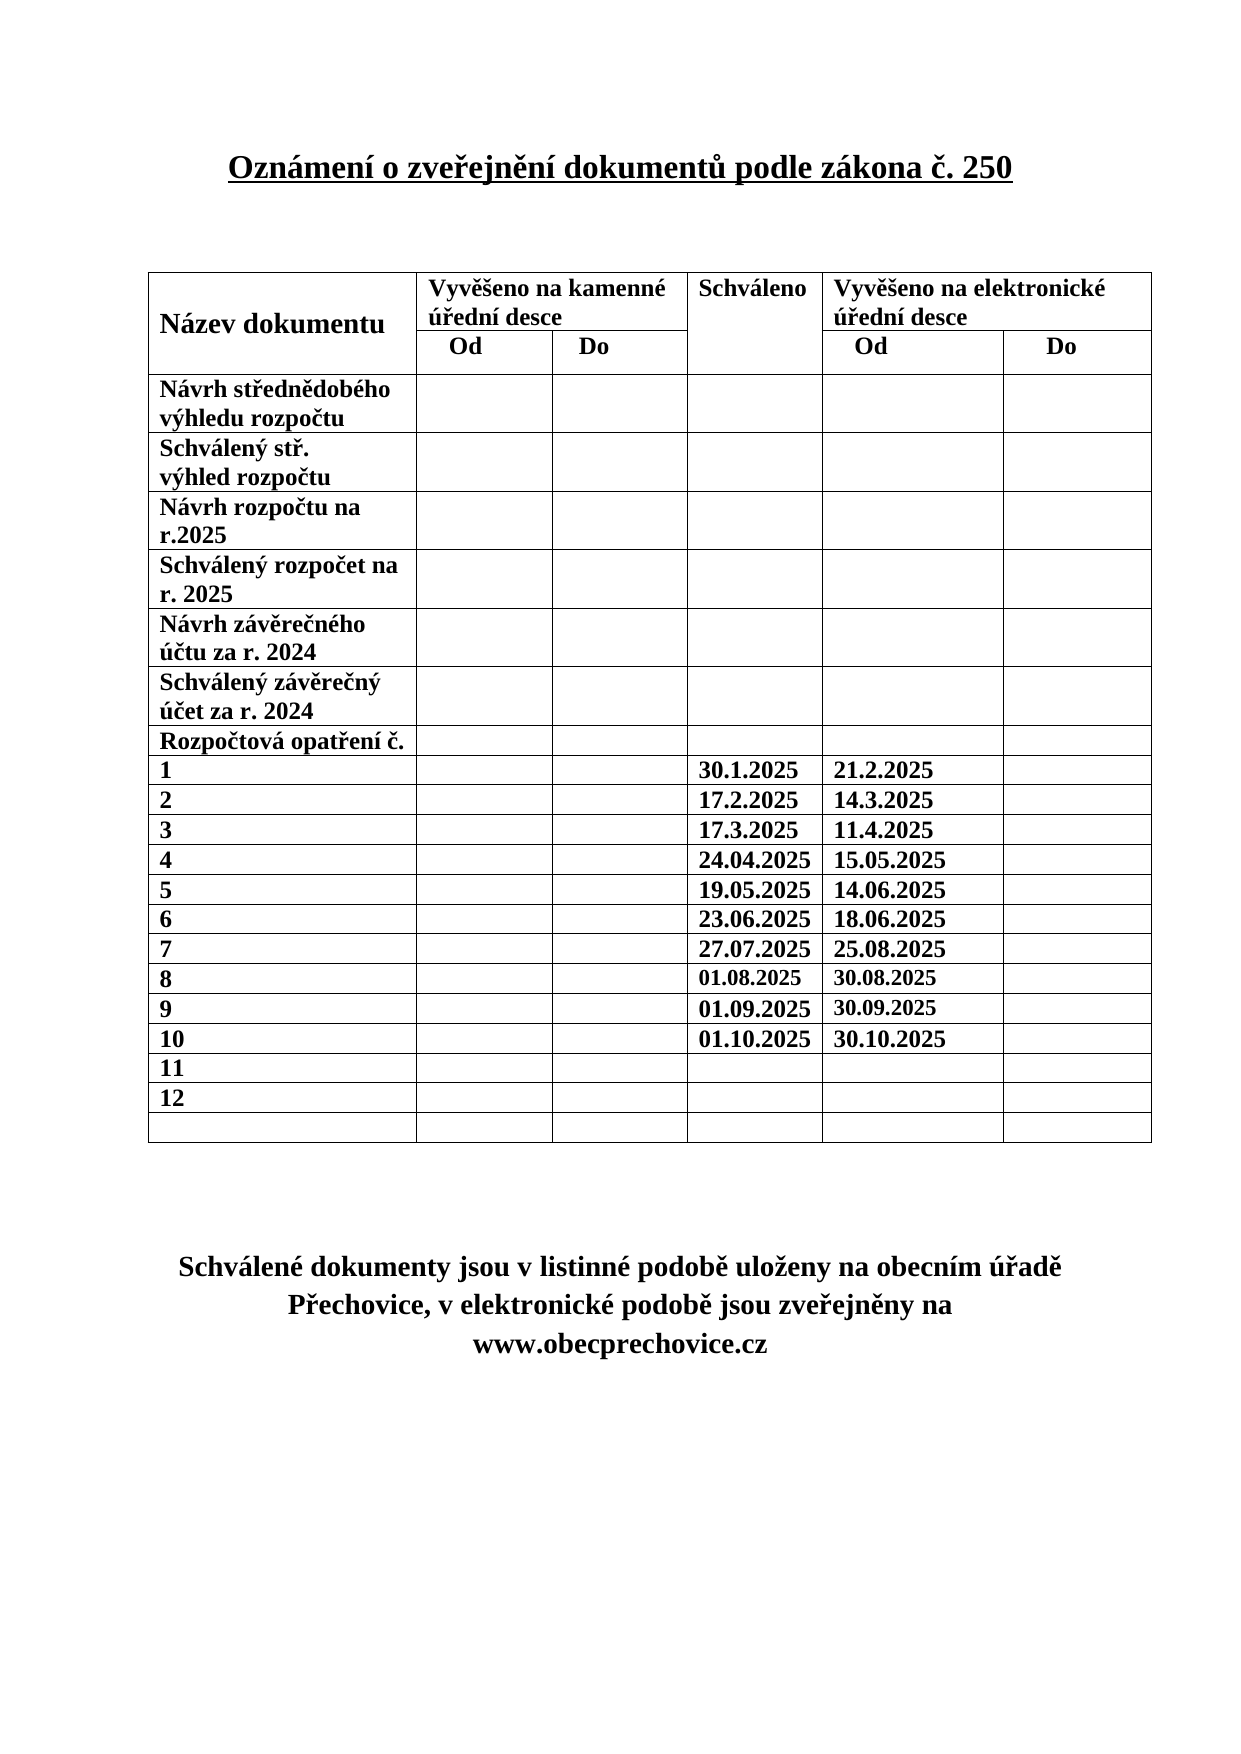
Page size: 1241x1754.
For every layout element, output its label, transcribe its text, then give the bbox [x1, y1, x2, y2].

table_cell [1004, 934, 1151, 963]
table_cell [688, 726, 822, 754]
table_cell [1004, 964, 1151, 993]
table_cell [553, 609, 687, 666]
table_cell [553, 433, 687, 491]
table_cell [553, 492, 687, 549]
table_cell [417, 492, 552, 549]
table_cell [823, 609, 1003, 666]
table_cell [1004, 667, 1151, 725]
table_cell [417, 1024, 552, 1052]
table_cell 19.05.2025 [688, 875, 822, 903]
table_cell 01.08.2025 [688, 964, 822, 993]
table_cell [553, 1113, 687, 1142]
text Oznámení o zveřejnění dokumentů podle zákona č. 250 [148, 148, 1093, 186]
table_cell [688, 1113, 822, 1142]
table_cell Schválený stř. výhled rozpočtu [149, 433, 416, 491]
table_cell 01.10.2025 [688, 1024, 822, 1052]
table_cell 15.05.2025 [823, 845, 1003, 874]
table_cell [823, 375, 1003, 432]
table_cell 30.1.2025 [688, 756, 822, 784]
table_cell [1004, 609, 1151, 666]
table_cell [688, 492, 822, 549]
table_cell [417, 1054, 552, 1082]
table_cell 4 [149, 845, 416, 874]
table_cell [417, 964, 552, 993]
table_cell [688, 550, 822, 608]
table_cell [688, 667, 822, 725]
table_cell [553, 964, 687, 993]
table_cell [1004, 756, 1151, 784]
table_cell Návrh rozpočtu na r.2025 [149, 492, 416, 549]
table_cell [1004, 1113, 1151, 1142]
table_cell [417, 1083, 552, 1112]
table_cell 27.07.2025 [688, 934, 822, 963]
table_cell [688, 609, 822, 666]
table_cell [417, 875, 552, 903]
table_cell 5 [149, 875, 416, 903]
table_cell 21.2.2025 [823, 756, 1003, 784]
table_cell 14.06.2025 [823, 875, 1003, 903]
table_cell 30.10.2025 [823, 1024, 1003, 1052]
table_cell 11 [149, 1054, 416, 1082]
table_cell [553, 667, 687, 725]
table_cell 18.06.2025 [823, 905, 1003, 933]
table_cell 8 [149, 964, 416, 993]
table_cell Od [417, 331, 552, 373]
table_cell [553, 934, 687, 963]
table_cell 10 [149, 1024, 416, 1052]
table_cell 3 [149, 815, 416, 844]
table_cell [553, 815, 687, 844]
table_cell [1004, 875, 1151, 903]
table_cell [1004, 785, 1151, 814]
table_cell [417, 785, 552, 814]
table_cell [553, 726, 687, 754]
table_cell Od [823, 331, 1003, 373]
table_cell Schválený závěrečný účet za r. 2024 [149, 667, 416, 725]
table_cell 1 [149, 756, 416, 784]
table_cell [553, 994, 687, 1023]
table_cell [688, 1083, 822, 1112]
table_cell 17.2.2025 [688, 785, 822, 814]
table_cell [417, 667, 552, 725]
table_cell [417, 845, 552, 874]
table_cell [149, 1113, 416, 1142]
table_cell Návrh závěrečného účtu za r. 2024 [149, 609, 416, 666]
table_cell [823, 550, 1003, 608]
table_cell 24.04.2025 [688, 845, 822, 874]
table_cell [1004, 550, 1151, 608]
table_cell [1004, 994, 1151, 1023]
table_cell [417, 756, 552, 784]
table_cell [417, 934, 552, 963]
table_cell [1004, 815, 1151, 844]
table_cell 30.09.2025 [823, 994, 1003, 1023]
table_header Vyvěšeno na kamenné úřední desce [417, 273, 687, 330]
table_cell 14.3.2025 [823, 785, 1003, 814]
table_cell [553, 1083, 687, 1112]
table_header Název dokumentu [149, 273, 416, 373]
table_cell [417, 1113, 552, 1142]
table_cell [417, 905, 552, 933]
table_cell 2 [149, 785, 416, 814]
table_cell [553, 845, 687, 874]
table_cell Do [1004, 331, 1151, 373]
table_cell [1004, 1083, 1151, 1112]
table_cell 30.08.2025 [823, 964, 1003, 993]
table_header Vyvěšeno na elektronické úřední desce [823, 273, 1151, 330]
table_cell [1004, 1054, 1151, 1082]
table_cell [823, 667, 1003, 725]
table_cell Návrh střednědobého výhledu rozpočtu [149, 375, 416, 432]
table_cell [417, 609, 552, 666]
table_cell [1004, 492, 1151, 549]
table_cell [823, 433, 1003, 491]
table_cell [823, 1083, 1003, 1112]
table_cell 23.06.2025 [688, 905, 822, 933]
table_cell [688, 1054, 822, 1082]
table_cell [553, 1024, 687, 1052]
table_cell [553, 375, 687, 432]
table_cell 6 [149, 905, 416, 933]
table_cell [823, 726, 1003, 754]
table_cell [823, 1113, 1003, 1142]
table_cell [553, 756, 687, 784]
table_cell [1004, 845, 1151, 874]
table_cell 12 [149, 1083, 416, 1112]
table_cell 9 [149, 994, 416, 1023]
table_cell 01.09.2025 [688, 994, 822, 1023]
table_cell [417, 375, 552, 432]
table_cell Rozpočtová opatření č. [149, 726, 416, 754]
table_cell 17.3.2025 [688, 815, 822, 844]
table_cell [1004, 1024, 1151, 1052]
table_cell [417, 994, 552, 1023]
table_cell [553, 905, 687, 933]
table_cell 7 [149, 934, 416, 963]
table_cell [1004, 433, 1151, 491]
table_cell 25.08.2025 [823, 934, 1003, 963]
table_cell Do [553, 331, 687, 373]
table_cell Schválený rozpočet na r. 2025 [149, 550, 416, 608]
table_cell [553, 1054, 687, 1082]
table_cell [417, 726, 552, 754]
table_cell [688, 375, 822, 432]
table_cell [417, 433, 552, 491]
table_cell [553, 550, 687, 608]
table_cell [553, 875, 687, 903]
table_cell [1004, 905, 1151, 933]
table_cell [823, 492, 1003, 549]
table_header Schváleno [688, 273, 822, 373]
table_cell [553, 785, 687, 814]
table_cell [1004, 375, 1151, 432]
table_cell 11.4.2025 [823, 815, 1003, 844]
text Schválené dokumenty jsou v listinné podobě uloženy na obecním úřadě Přechovice, v elektronické podobě jsou zveřejněny na www.obecprechovice.cz [148, 1249, 1093, 1359]
table_cell [1004, 726, 1151, 754]
table_cell [417, 815, 552, 844]
table_cell [417, 550, 552, 608]
table_cell [823, 1054, 1003, 1082]
table_cell [688, 433, 822, 491]
